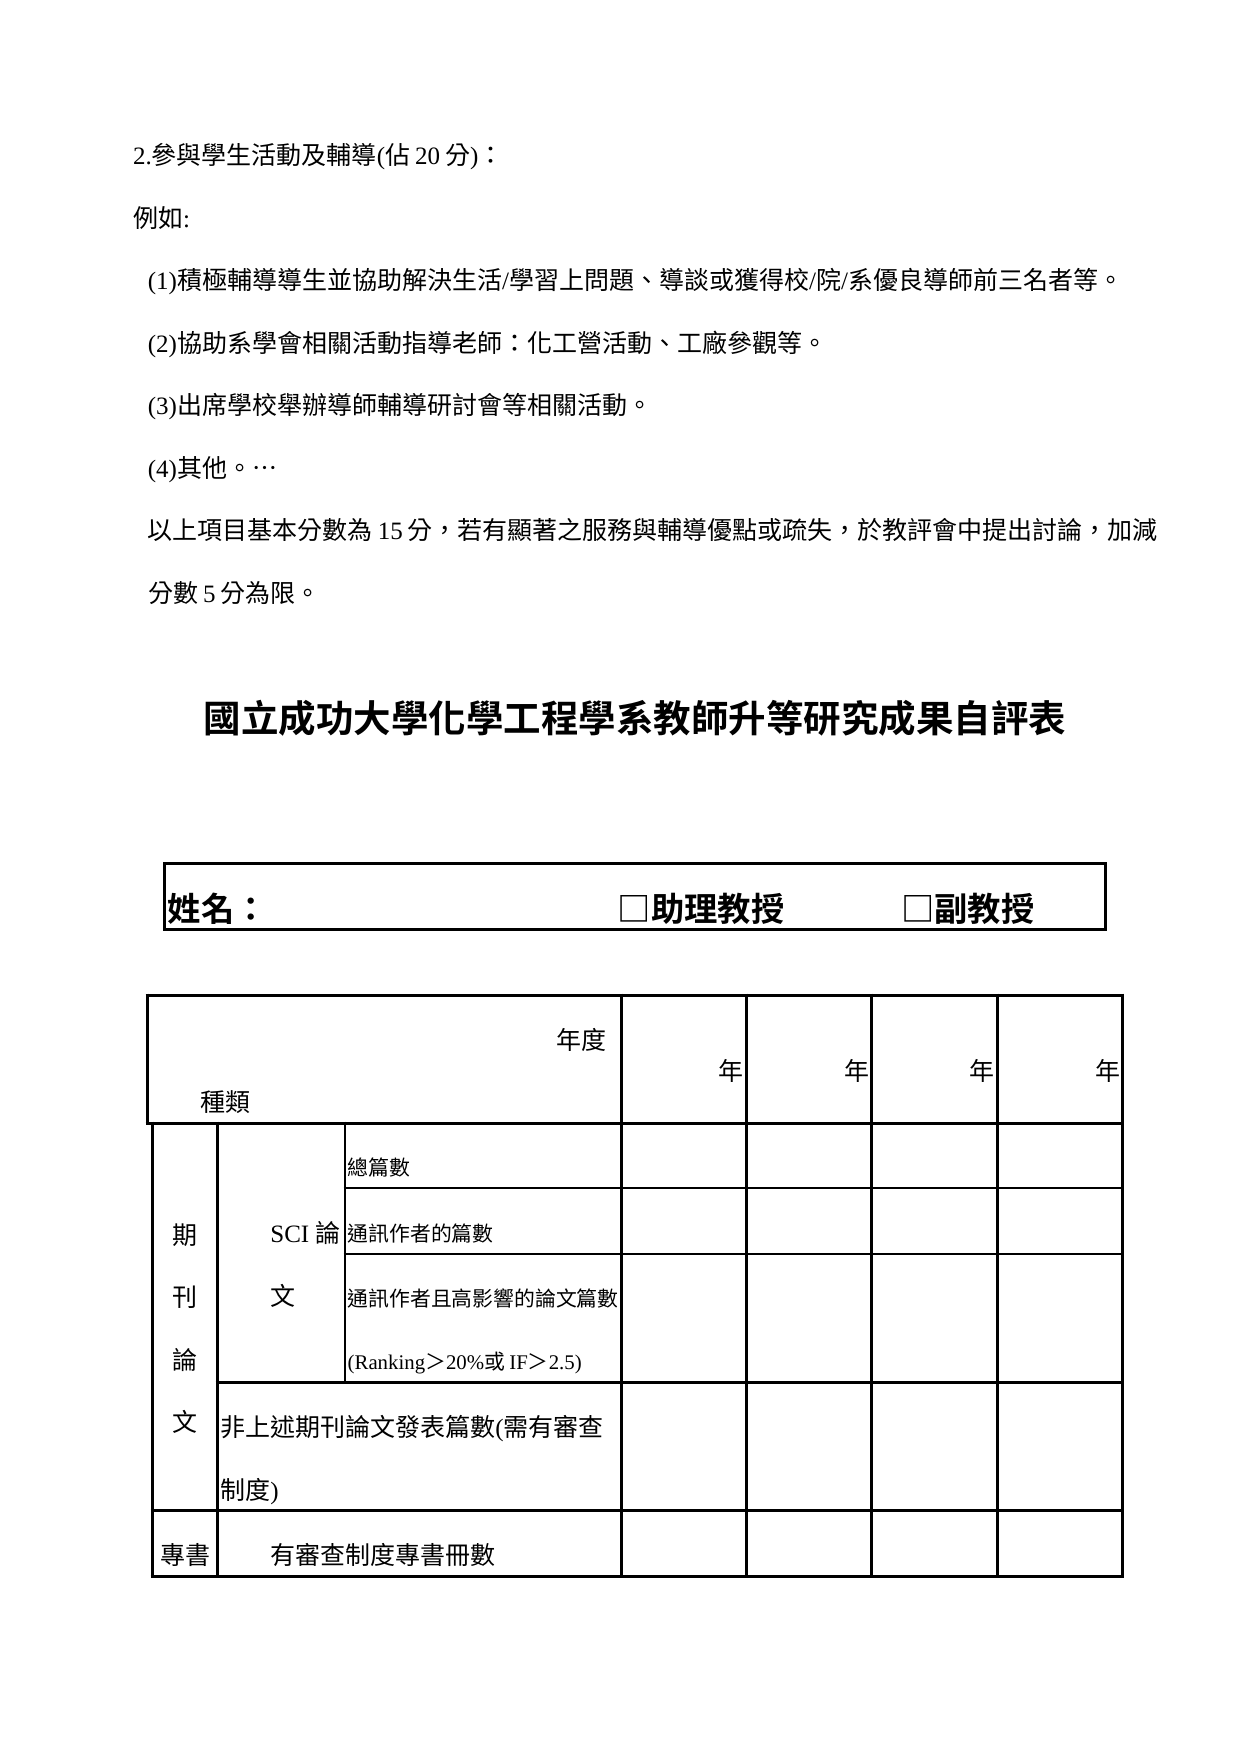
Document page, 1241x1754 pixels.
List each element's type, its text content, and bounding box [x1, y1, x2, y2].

table_cell [748, 1255, 870, 1381]
table_cell 通訊作者的篇數 [346, 1189, 620, 1253]
table_cell 有審查制度專書冊數 [219, 1512, 620, 1575]
text 2.參與學生活動及輔導(佔20分)： [103, 112, 1167, 175]
table_cell [147, 1187, 151, 1253]
table_header 姓名： □助理教授 □副教授 [166, 865, 1104, 928]
table_cell [999, 1512, 1121, 1575]
table_cell [999, 1189, 1121, 1253]
table_cell [873, 1125, 996, 1187]
table_cell 總篇數 [346, 1125, 620, 1187]
table_cell [999, 1125, 1121, 1187]
table_cell [873, 1189, 996, 1253]
table_cell [748, 1512, 870, 1575]
table_header 年 [999, 997, 1121, 1122]
table_cell 非上述期刊論文發表篇數(需有審查制度) [219, 1384, 620, 1509]
table_cell [147, 1509, 151, 1575]
table_cell [748, 1189, 870, 1253]
table_cell [623, 1125, 745, 1187]
text 國立成功大學化學工程學系教師升等研究成果自評表 [103, 675, 1167, 737]
table_header 年度 種類 [149, 997, 620, 1122]
table_cell [873, 1512, 996, 1575]
table_cell [623, 1255, 745, 1381]
table_cell SCI 論文 [219, 1125, 344, 1381]
table_cell 通訊作者且高影響的論文篇數(Ranking＞20%或IF＞2.5) [346, 1255, 620, 1381]
table_header 年 [623, 997, 745, 1122]
table_header 年 [748, 997, 870, 1122]
table_cell [873, 1384, 996, 1509]
table_cell [623, 1189, 745, 1253]
text 例如: [103, 175, 1167, 237]
table_cell [623, 1512, 745, 1575]
text (4)其他。… [118, 425, 1167, 487]
table_cell 期 刊 論 文 [154, 1125, 216, 1509]
table_cell [147, 1381, 151, 1509]
table_cell [147, 1125, 151, 1187]
table_cell [999, 1384, 1121, 1509]
table_cell [623, 1384, 745, 1509]
table_header 年 [873, 997, 996, 1122]
table_cell [748, 1125, 870, 1187]
text 以上項目基本分數為15分，若有顯著之服務與輔導優點或疏失，於教評會中提出討論，加減分數5分為限。 [148, 487, 1167, 612]
table_cell 專書 [154, 1512, 216, 1575]
table_cell [873, 1255, 996, 1381]
text (2)協助系學會相關活動指導老師：化工營活動、工廠參觀等。 [148, 300, 1167, 362]
table_cell [147, 1253, 151, 1381]
table_cell [999, 1255, 1121, 1381]
text (3)出席學校舉辦導師輔導研討會等相關活動。 [118, 362, 1167, 425]
text (1)積極輔導導生並協助解決生活/學習上問題、導談或獲得校/院/系優良導師前三名者等。 [148, 237, 1167, 300]
table_cell [748, 1384, 870, 1509]
